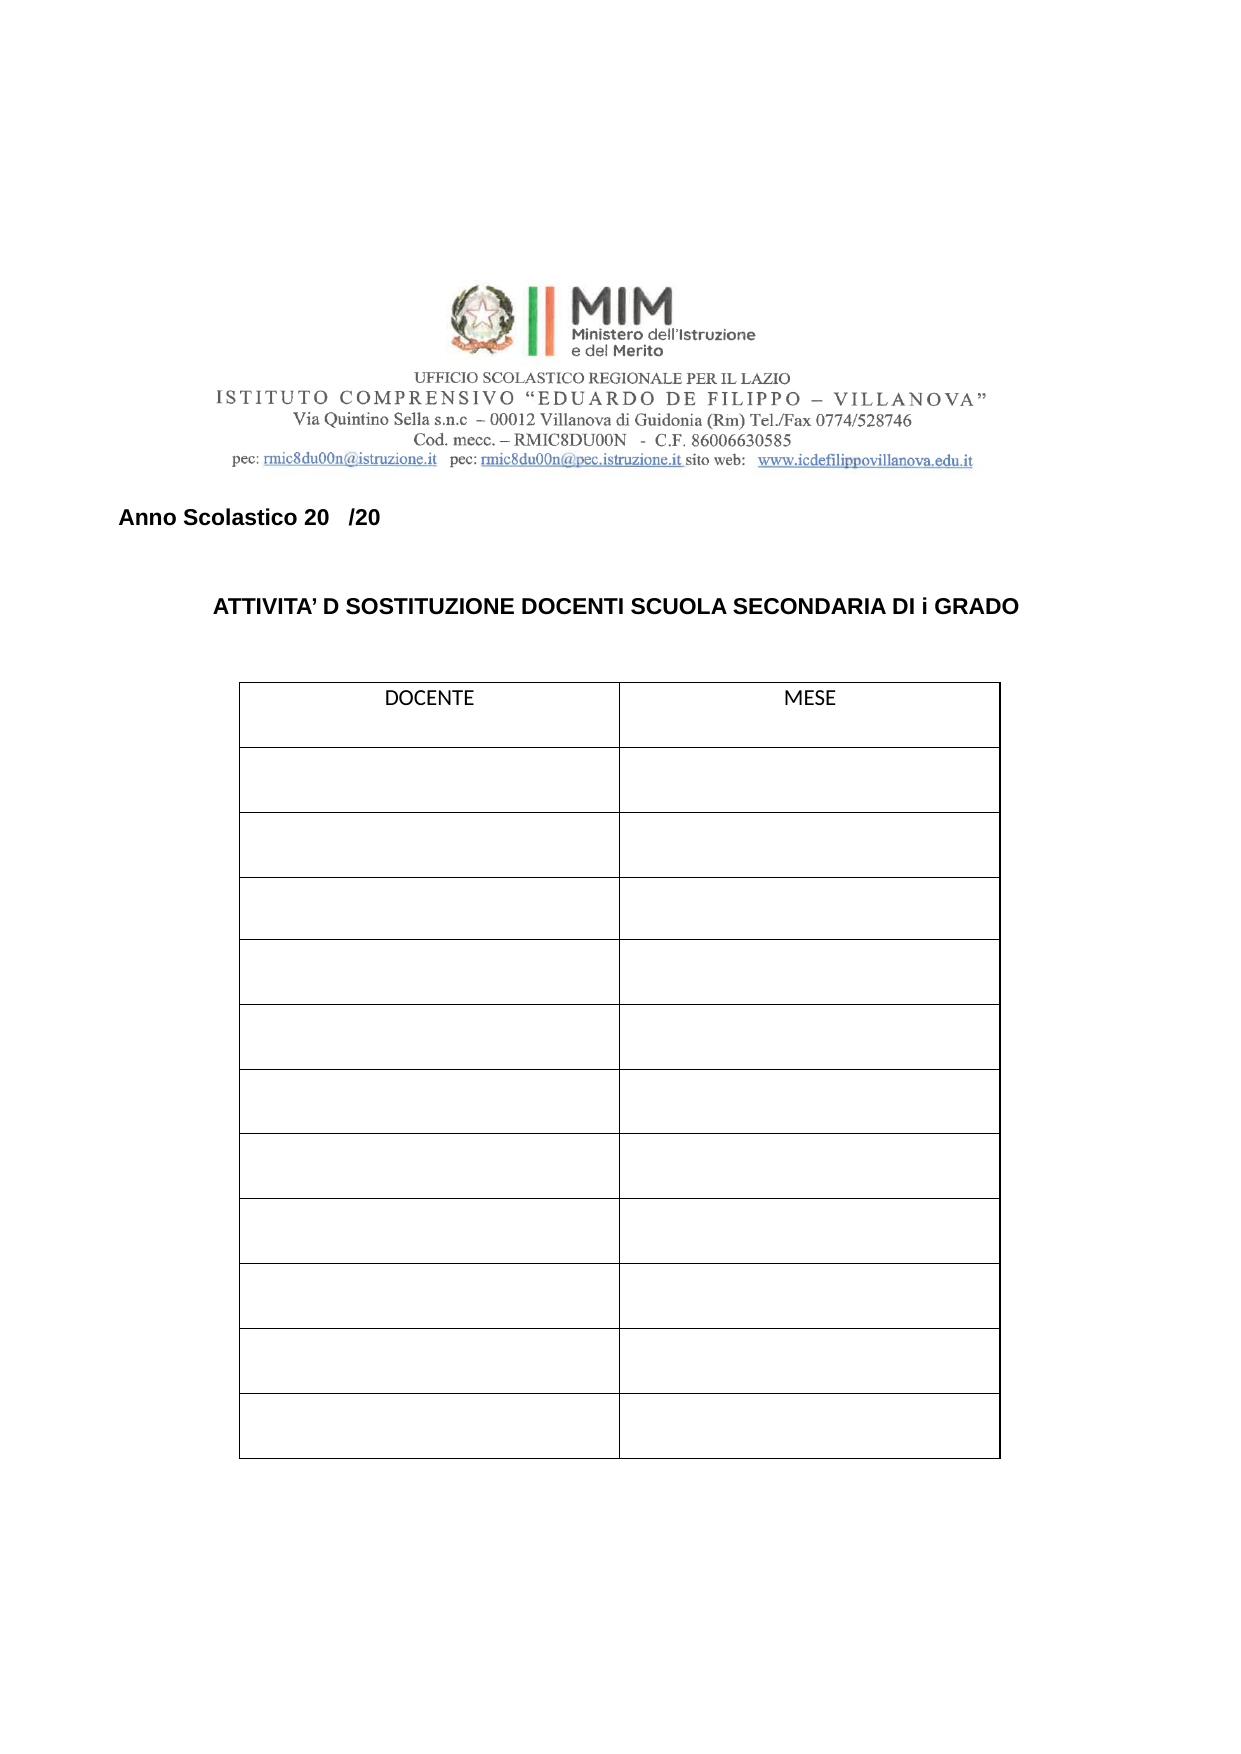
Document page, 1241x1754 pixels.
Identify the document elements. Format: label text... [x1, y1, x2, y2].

table_cell [620, 813, 999, 877]
table_cell [620, 1134, 999, 1198]
table_cell [240, 878, 619, 939]
table_cell [240, 748, 619, 812]
text Anno Scolastico 20 /20 [118, 240, 1122, 530]
table_cell [240, 1394, 619, 1458]
table_cell [240, 813, 619, 877]
table_cell [240, 1070, 619, 1133]
table_cell [240, 1199, 619, 1263]
table_cell [620, 1394, 999, 1458]
table_header MESE [620, 683, 999, 747]
table_cell [620, 1329, 999, 1393]
table_cell [240, 1329, 619, 1393]
table_cell [240, 1134, 619, 1198]
table_cell [620, 878, 999, 939]
table_cell [620, 1070, 999, 1133]
table_cell [620, 1264, 999, 1328]
text ATTIVITA’ D SOSTITUZIONE DOCENTI SCUOLA SECONDARIA DI i GRADO [118, 593, 1122, 619]
table_cell [620, 748, 999, 812]
table_cell [620, 940, 999, 1003]
table_header DOCENTE [240, 683, 619, 747]
table_cell [620, 1005, 999, 1068]
table_cell [240, 1005, 619, 1068]
table_cell [620, 1199, 999, 1263]
table_cell [240, 1264, 619, 1328]
table_cell [240, 940, 619, 1003]
